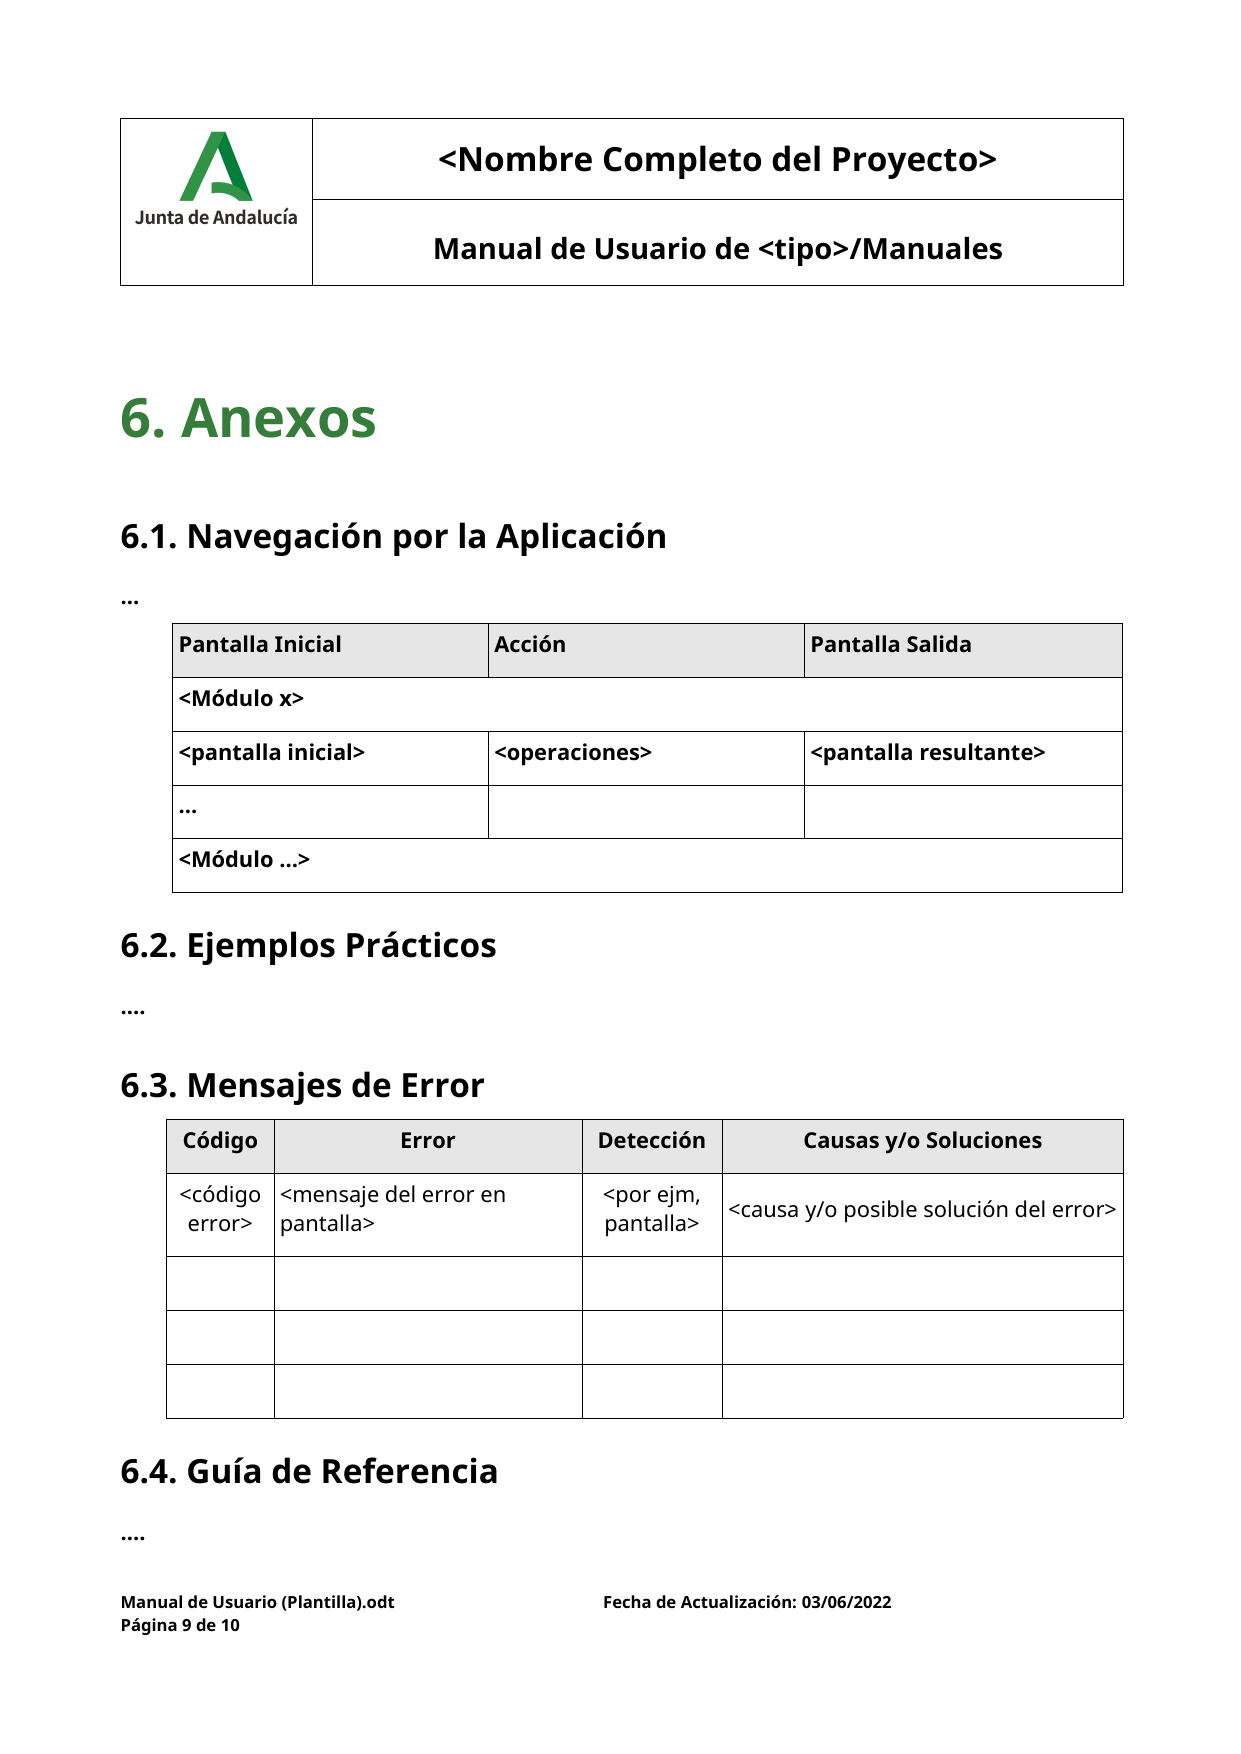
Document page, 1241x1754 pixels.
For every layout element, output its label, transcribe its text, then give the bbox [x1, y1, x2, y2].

table_cell [275, 1311, 582, 1364]
table_header Error [275, 1120, 582, 1173]
table_cell <mensaje del error en pantalla> [275, 1174, 582, 1256]
table_cell <pantalla resultante> [805, 732, 1122, 784]
subtitle Mensajes de Error [120, 1062, 1123, 1107]
table_cell ... [173, 786, 488, 838]
text …. [120, 1517, 1123, 1546]
table_cell <por ejm, pantalla> [583, 1174, 722, 1256]
subtitle Ejemplos Prácticos [120, 922, 1123, 967]
table_cell [489, 786, 804, 838]
table_cell [275, 1365, 582, 1418]
table_header Causas y/o Soluciones [723, 1120, 1123, 1173]
table_cell [275, 1257, 582, 1310]
table_cell [583, 1365, 722, 1418]
table_header Código [167, 1120, 274, 1173]
table_header Acción [489, 624, 804, 677]
table_cell [167, 1311, 274, 1364]
subtitle Guía de Referencia [120, 1448, 1123, 1493]
text … [120, 581, 1123, 611]
table_cell [805, 786, 1122, 838]
table_cell [723, 1365, 1123, 1418]
table_cell <operaciones> [489, 732, 804, 784]
subtitle Anexos [120, 380, 1123, 453]
table_header Pantalla Salida [805, 624, 1122, 677]
table_header Pantalla Inicial [173, 624, 488, 677]
table_cell <código error> [167, 1174, 274, 1256]
table_header Detección [583, 1120, 722, 1173]
subtitle Navegación por la Aplicación [120, 512, 1123, 558]
table_cell [167, 1257, 274, 1310]
table_cell <Módulo ...> [173, 839, 1122, 892]
table_cell [723, 1257, 1123, 1310]
table_cell [723, 1311, 1123, 1364]
table_cell <causa y/o posible solución del error> [723, 1174, 1123, 1256]
table_cell [167, 1365, 274, 1418]
picture [134, 131, 298, 226]
text …. [120, 991, 1123, 1021]
table_cell <Módulo x> [173, 678, 1122, 731]
table_cell [583, 1311, 722, 1364]
table_cell [583, 1257, 722, 1310]
table_cell <pantalla inicial> [173, 732, 488, 784]
